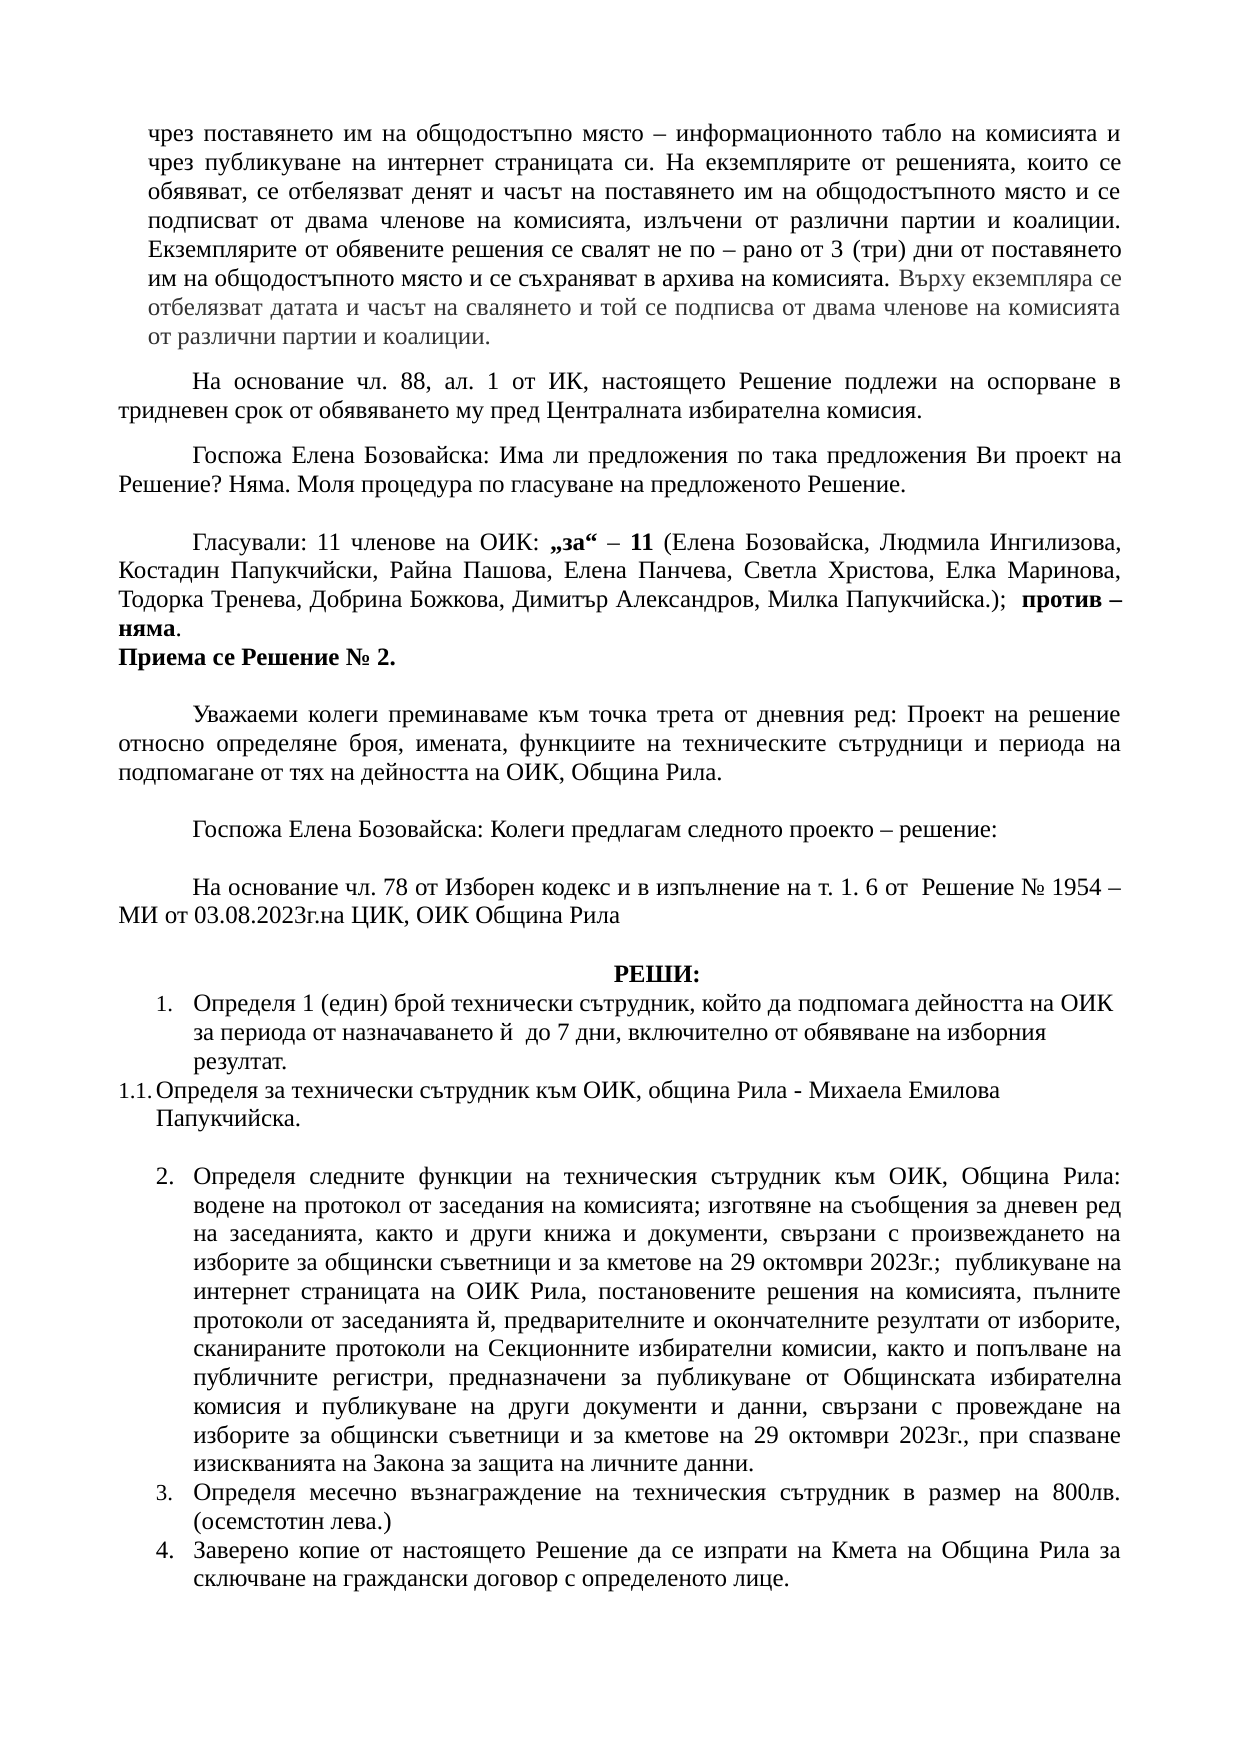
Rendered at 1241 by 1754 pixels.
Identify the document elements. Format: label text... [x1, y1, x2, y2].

list Определя 1 (един) брой технически сътрудник, който да подпомага дейността на ОИК за периода от назначаването й до 7 дни, включително от обявяване на изборния резултат. [156, 988, 1122, 1075]
text Приема се Решение № 2. [118, 642, 1122, 671]
text На основание чл. 88, ал. 1 от ИК, настоящето Решение подлежи на оспорване в тридневен срок от обявяването му пред Централната избирателна комисия. [118, 366, 1122, 424]
text Гласували: 11 членове на ОИК: „за“ – 11 (Елена Бозовайска, Людмила Ингилизова, Костадин Папукчийски, Райна Пашова, Елена Панчева, Светла Христова, Елка Маринова, Тодорка Тренева, Добрина Божкова, Димитър Александров, Милка Папукчийска.); против – няма. [118, 527, 1122, 642]
text Госпожа Елена Бозовайска: Има ли предложения по така предложения Ви проект на Решение? Няма. Моля процедура по гласуване на предложеното Решение. [118, 441, 1122, 498]
text РЕШИ: [118, 959, 1122, 988]
list Определя следните функции на техническия сътрудник към ОИК, Община Рила: водене на протокол от заседания на комисията; изготвяне на съобщения за дневен ред на заседанията, както и други книжа и документи, свързани с произвеждането на изборите за общински съветници и за кметове на 29 октомври 2023г.; публикуване на интернет страницата на ОИК Рила, постановените решения на комисията, пълните протоколи от заседанията й, предварителните и окончателните резултати от изборите, сканираните протоколи на Секционните избирателни комисии, както и попълване на публичните регистри, предназначени за публикуване от Общинската избирателна комисия и публикуване на други документи и данни, свързани с провеждане на изборите за общински съветници и за кметове на 29 октомври 2023г., при спазване изискванията на Закона за защита на личните данни. [156, 1161, 1122, 1477]
list Заверено копие от настоящето Решение да се изпрати на Кмета на Община Рила за сключване на граждански договор с определеното лице. [156, 1535, 1122, 1592]
list чрез поставянето им на общодостъпно място – информационното табло на комисията и чрез публикуване на интернет страницата си. На екземплярите от решенията, които се обявяват, се отбелязват денят и часът на поставянето им на общодостъпното място и се подписват от двама членове на комисията, излъчени от различни партии и коалиции. Екземплярите от обявените решения се свалят не по – рано от 3 (три) дни от поставянето им на общодостъпното място и се съхраняват в архива на комисията. Върху екземпляра се отбелязват датата и часът на свалянето и той се подписва от двама членове на комисията от различни партии и коалиции. [118, 118, 1122, 349]
text Госпожа Елена Бозовайска: Колеги предлагам следното проекто – решение: [118, 814, 1122, 843]
list Определя месечно възнаграждение на техническия сътрудник в размер на 800лв. (осемстотин лева.) [156, 1477, 1122, 1535]
text Уважаеми колеги преминаваме към точка трета от дневния ред: Проект на решение относно определяне броя, имената, функциите на техническите сътрудници и периода на подпомагане от тях на дейността на ОИК, Община Рила. [118, 699, 1122, 786]
text На основание чл. 78 от Изборен кодекс и в изпълнение на т. 1. 6 от Решение № 1954 –МИ от 03.08.2023г.на ЦИК, ОИК Община Рила [118, 872, 1122, 929]
list Определя за технически сътрудник към ОИК, община Рила - Михаела Емилова Папукчийска. [118, 1075, 1122, 1132]
